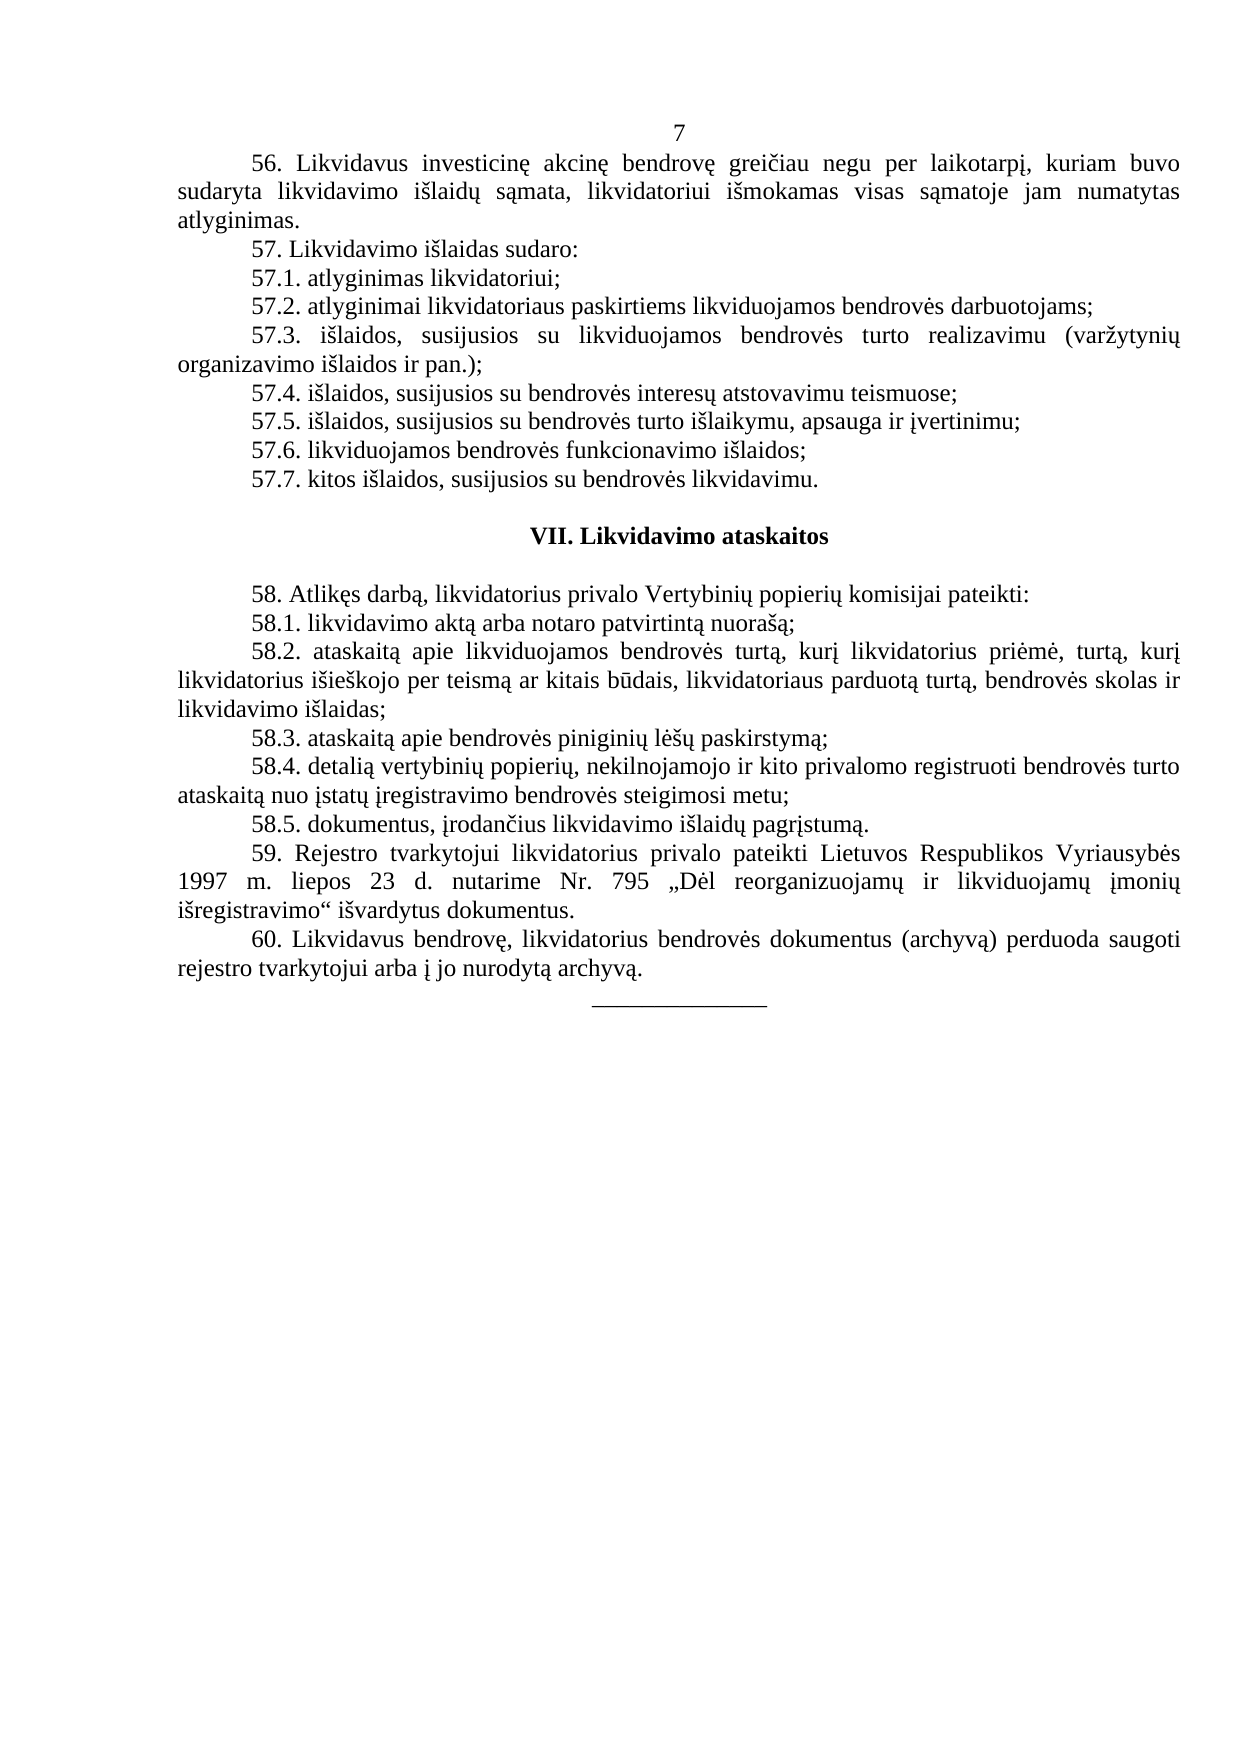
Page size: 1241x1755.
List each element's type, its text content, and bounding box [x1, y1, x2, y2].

text 57. Likvidavimo išlaidas sudaro: [177, 234, 1181, 263]
text 57.3. išlaidos, susijusios su likviduojamos bendrovės turto realizavimu (varžytynių organizavimo išlaidos ir pan.); [177, 320, 1181, 378]
text 57.7. kitos išlaidos, susijusios su bendrovės likvidavimu. [177, 464, 1181, 493]
text 59. Rejestro tvarkytojui likvidatorius privalo pateikti Lietuvos Respublikos Vyriausybės 1997 m. liepos 23 d. nutarime Nr. 795 „Dėl reorganizuojamų ir likviduojamų įmonių išregistravimo“ išvardytus dokumentus. [177, 838, 1181, 924]
text 58. Atlikęs darbą, likvidatorius privalo Vertybinių popierių komisijai pateikti: [177, 579, 1181, 608]
text 57.6. likviduojamos bendrovės funkcionavimo išlaidos; [177, 435, 1181, 464]
text 57.1. atlyginimas likvidatoriui; [177, 263, 1181, 291]
text 57.2. atlyginimai likvidatoriaus paskirtiems likviduojamos bendrovės darbuotojams; [177, 291, 1181, 320]
text 57.4. išlaidos, susijusios su bendrovės interesų atstovavimu teismuose; [177, 378, 1181, 406]
text VII. Likvidavimo ataskaitos [177, 521, 1181, 550]
text 58.2. ataskaitą apie likviduojamos bendrovės turtą, kurį likvidatorius priėmė, turtą, kurį likvidatorius išieškojo per teismą ar kitais būdais, likvidatoriaus parduotą turtą, bendrovės skolas ir likvidavimo išlaidas; [177, 636, 1181, 723]
text 57.5. išlaidos, susijusios su bendrovės turto išlaikymu, apsauga ir įvertinimu; [177, 406, 1181, 435]
text 58.3. ataskaitą apie bendrovės piniginių lėšų paskirstymą; [177, 723, 1181, 751]
text 58.4. detalią vertybinių popierių, nekilnojamojo ir kito privalomo registruoti bendrovės turto ataskaitą nuo įstatų įregistravimo bendrovės steigimosi metu; [177, 751, 1181, 809]
text 56. Likvidavus investicinę akcinę bendrovę greičiau negu per laikotarpį, kuriam buvo sudaryta likvidavimo išlaidų sąmata, likvidatoriui išmokamas visas sąmatoje jam numatytas atlyginimas. [177, 148, 1181, 234]
text 60. Likvidavus bendrovę, likvidatorius bendrovės dokumentus (archyvą) perduoda saugoti rejestro tvarkytojui arba į jo nurodytą archyvą. [177, 924, 1181, 981]
text 58.5. dokumentus, įrodančius likvidavimo išlaidų pagrįstumą. [177, 809, 1181, 838]
text 58.1. likvidavimo aktą arba notaro patvirtintą nuorašą; [177, 608, 1181, 636]
text ______________ [177, 981, 1181, 1010]
